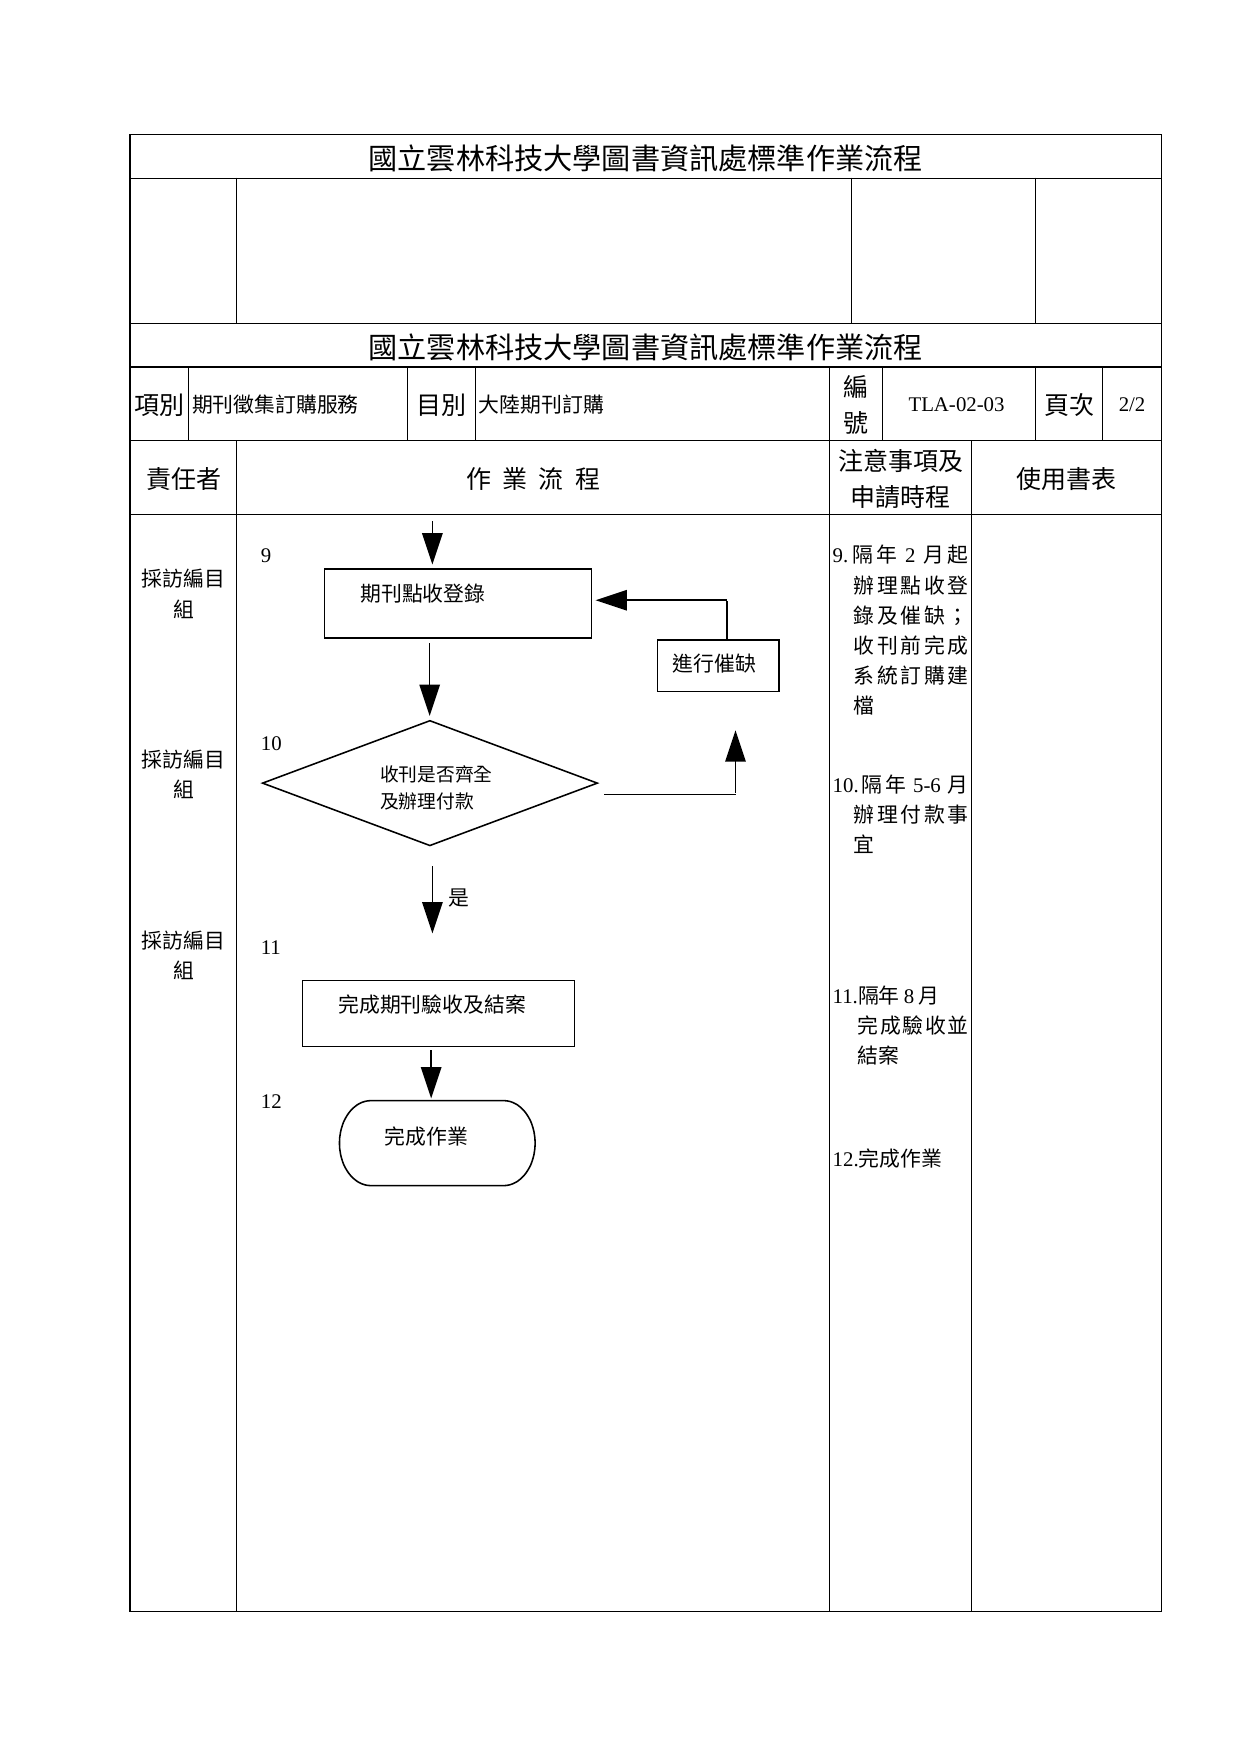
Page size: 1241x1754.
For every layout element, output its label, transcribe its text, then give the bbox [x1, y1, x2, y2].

table_cell 2/2 [1103, 368, 1161, 440]
table_cell 目別 [408, 368, 475, 440]
table_cell [852, 179, 1035, 323]
table_cell 作 業 流 程 [237, 441, 829, 513]
table_cell 頁次 [1036, 368, 1102, 440]
table_cell 責任者 [131, 441, 236, 513]
table_cell [972, 515, 1161, 1611]
table_cell [1036, 179, 1161, 323]
table_cell 注意事項及申請時程 [830, 441, 971, 513]
table_header 國立雲林科技大學圖書資訊處標準作業流程 [131, 135, 1161, 178]
table_cell TLA-02-03 [883, 368, 1035, 440]
table_cell [237, 179, 851, 323]
table_cell 9.隔年2月起辦理點收登錄及催缺； 收刊前完成系統訂購建檔 10.隔年5-6月辦理付款事宜 11.隔年8月 完成驗收並結案 12.完成作業 [830, 515, 971, 1611]
table_cell 國立雲林科技大學圖書資訊處標準作業流程 [131, 324, 1161, 366]
table_cell 編號 [830, 368, 882, 440]
table_cell [131, 179, 236, 323]
table_cell 項別 [131, 368, 188, 440]
table_cell 9 10 否 是 11 12 [237, 515, 829, 1611]
table_cell 期刊徵集訂購服務 [189, 368, 407, 440]
table_cell 採訪編目組 採訪編目組 採訪編目組 [131, 515, 236, 1611]
table_cell 大陸期刊訂購 [476, 368, 829, 440]
table_cell 使用書表 [972, 441, 1161, 513]
